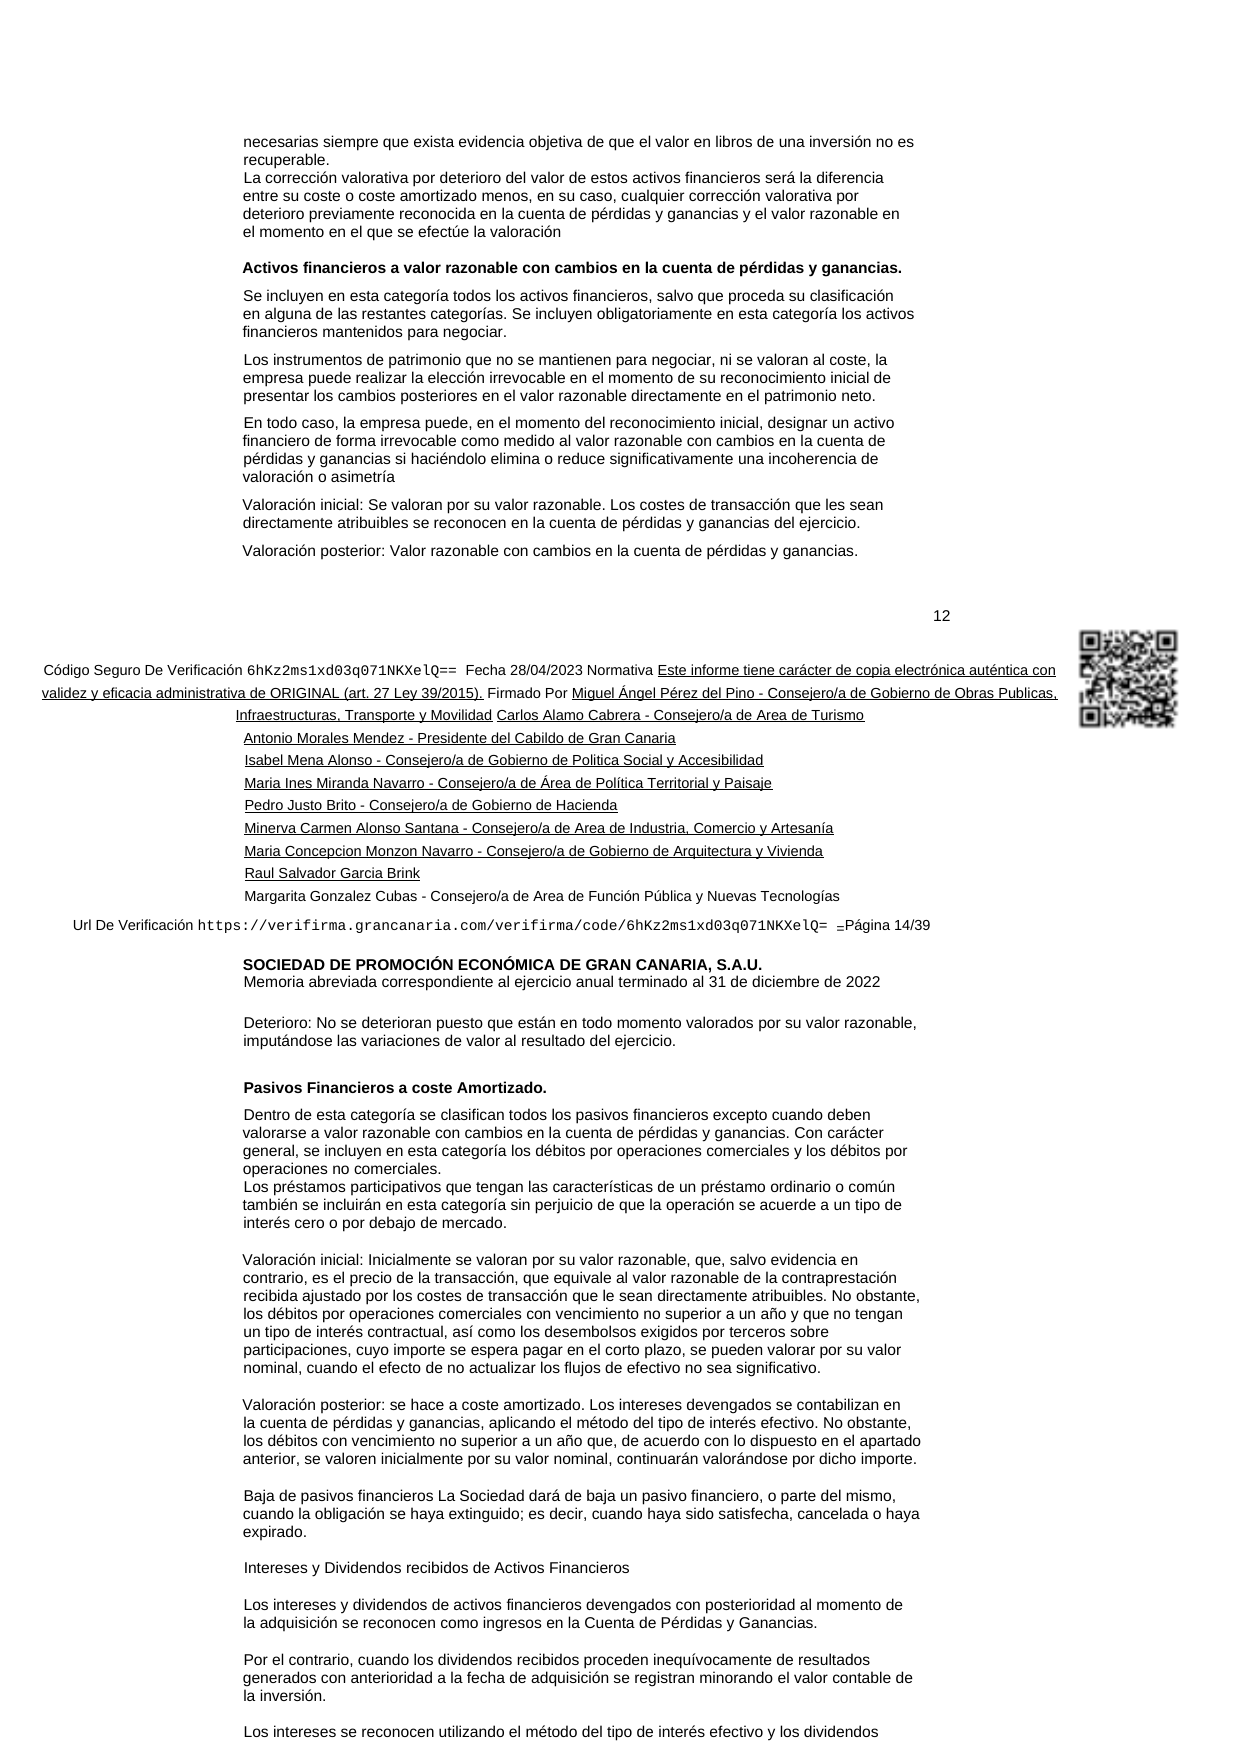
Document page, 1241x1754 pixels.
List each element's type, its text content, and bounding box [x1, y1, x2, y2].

text En todo caso, la empresa puede, en el momento del reconocimiento inicial, designar un activo [243, 414, 1219, 432]
text generados con anterioridad a la fecha de adquisición se registran minorando el valor contable de [243, 1668, 1219, 1687]
text Maria Ines Miranda Navarro - Consejero/a de Área de Política Territorial y Paisaje [244, 774, 1219, 791]
text pérdidas y ganancias si haciéndolo elimina o reduce significativamente una incoherencia de [243, 450, 1219, 468]
text Los intereses se reconocen utilizando el método del tipo de interés efectivo y los dividendos [243, 1723, 1219, 1741]
text anterior, se valoren inicialmente por su valor nominal, continuarán valorándose por dicho importe. [243, 1450, 1219, 1468]
text presentar los cambios posteriores en el valor razonable directamente en el patrimonio neto. [243, 386, 1219, 404]
text valorarse a valor razonable con cambios en la cuenta de pérdidas y ganancias. Con carácter [242, 1124, 1219, 1142]
text un tipo de interés contractual, así como los desembolsos exigidos por terceros sobre [243, 1323, 1219, 1341]
text Baja de pasivos financieros La Sociedad dará de baja un pasivo financiero, o parte del mismo, [243, 1486, 1219, 1504]
text Intereses y Dividendos recibidos de Activos Financieros [243, 1559, 1219, 1577]
text también se incluirán en esta categoría sin perjuicio de que la operación se acuerde a un tipo de [242, 1196, 1219, 1214]
text deterioro previamente reconocida en la cuenta de pérdidas y ganancias y el valor razonable en [243, 204, 1219, 222]
text cuando la obligación se haya extinguido; es decir, cuando haya sido satisfecha, cancelada o haya [243, 1504, 1219, 1522]
text el momento en el que se efectúe la valoración [243, 222, 1219, 241]
text valoración o asimetría [242, 468, 1219, 486]
text Url De Verificación https://verifirma.grancanaria.com/verifirma/code/6hKz2ms1xd03q071NKXelQ= =Página 14/39 [73, 910, 1059, 937]
text La corrección valorativa por deterioro del valor de estos activos financieros será la diferencia [243, 168, 1219, 186]
text financiero de forma irrevocable como medido al valor razonable con cambios en la cuenta de [242, 432, 1219, 450]
text la adquisición se reconocen como ingresos en la Cuenta de Pérdidas y Ganancias. [243, 1614, 1219, 1632]
text entre su coste o coste amortizado menos, en su caso, cualquier corrección valorativa por [243, 186, 1219, 204]
text recibida ajustado por los costes de transacción que le sean directamente atribuibles. No obstante, [243, 1287, 1219, 1305]
text Antonio Morales Mendez - Presidente del Cabildo de Gran Canaria [243, 729, 1219, 746]
text financieros mantenidos para negociar. [242, 323, 1219, 341]
text Deterioro: No se deterioran puesto que están en todo momento valorados por su valor razonable, [243, 1014, 1219, 1032]
text nominal, cuando el efecto de no actualizar los flujos de efectivo no sea significativo. [243, 1359, 1219, 1377]
text Valoración inicial: Se valoran por su valor razonable. Los costes de transacción que les sean [242, 496, 1219, 514]
text Código Seguro De Verificación 6hKz2ms1xd03q071NKXelQ== Fecha 28/04/2023 Normativa Este informe tiene carácter de copia electrónica auténtica con validez y eficacia administrativa de ORIGINAL (art. 27 Ley 39/2015). Firmado Por Miguel Ángel Pérez del Pino - Consejero/a de Gobierno de Obras Publicas, Infraestructuras, Transporte y Movilidad Carlos Alamo Cabrera - Consejero/a de Area de Turismo [33, 661, 1069, 723]
text Pasivos Financieros a coste Amortizado. [243, 1078, 1219, 1096]
text Activos financieros a valor razonable con cambios en la cuenta de pérdidas y ganancias. [242, 259, 1219, 277]
text Pedro Justo Brito - Consejero/a de Gobierno de Hacienda [244, 797, 1219, 814]
text la cuenta de pérdidas y ganancias, aplicando el método del tipo de interés efectivo. No obstante, [243, 1414, 1219, 1432]
text general, se incluyen en esta categoría los débitos por operaciones comerciales y los débitos por [243, 1142, 1219, 1160]
text Los intereses y dividendos de activos financieros devengados con posterioridad al momento de [243, 1596, 1219, 1614]
text participaciones, cuyo importe se espera pagar en el corto plazo, se pueden valorar por su valor [243, 1341, 1219, 1359]
text Por el contrario, cuando los dividendos recibidos proceden inequívocamente de resultados [243, 1651, 1219, 1668]
text Se incluyen en esta categoría todos los activos financieros, salvo que proceda su clasificación [243, 287, 1219, 305]
text la inversión. [243, 1687, 1219, 1704]
text Minerva Carmen Alonso Santana - Consejero/a de Area de Industria, Comercio y Artesanía [244, 820, 1219, 836]
text Raul Salvador Garcia Brink [244, 865, 1219, 882]
text operaciones no comerciales. [243, 1160, 1219, 1178]
text Los instrumentos de patrimonio que no se mantienen para negociar, ni se valoran al coste, la [243, 350, 1219, 368]
text expirado. [243, 1522, 1219, 1540]
text Dentro de esta categoría se clasifican todos los pasivos financieros excepto cuando deben [243, 1106, 1219, 1124]
text Maria Concepcion Monzon Navarro - Consejero/a de Gobierno de Arquitectura y Vivienda [244, 842, 1219, 859]
text Los préstamos participativos que tengan las características de un préstamo ordinario o común [243, 1178, 1219, 1196]
text contrario, es el precio de la transacción, que equivale al valor razonable de la contraprestación [243, 1269, 1219, 1287]
text empresa puede realizar la elección irrevocable en el momento de su reconocimiento inicial de [243, 368, 1219, 386]
text directamente atribuibles se reconocen en la cuenta de pérdidas y ganancias del ejercicio. [243, 514, 1219, 532]
text Isabel Mena Alonso - Consejero/a de Gobierno de Politica Social y Accesibilidad [244, 752, 1219, 769]
text los débitos con vencimiento no superior a un año que, de acuerdo con lo dispuesto en el apartado [243, 1432, 1219, 1450]
text Margarita Gonzalez Cubas - Consejero/a de Area de Función Pública y Nuevas Tecnologías [244, 887, 1219, 904]
text imputándose las variaciones de valor al resultado del ejercicio. [243, 1032, 1219, 1050]
picture [1069, 620, 1189, 739]
text Valoración inicial: Inicialmente se valoran por su valor razonable, que, salvo evidencia en [242, 1251, 1219, 1269]
text 12 [0, 607, 950, 625]
text Valoración posterior: Valor razonable con cambios en la cuenta de pérdidas y ganancias. [242, 541, 1219, 559]
text Valoración posterior: se hace a coste amortizado. Los intereses devengados se contabilizan en [242, 1396, 1219, 1414]
text los débitos por operaciones comerciales con vencimiento no superior a un año y que no tengan [243, 1305, 1219, 1323]
text Memoria abreviada correspondiente al ejercicio anual terminado al 31 de diciembre de 2022 [243, 973, 1219, 991]
text SOCIEDAD DE PROMOCIÓN ECONÓMICA DE GRAN CANARIA, S.A.U. [243, 955, 1219, 973]
text recuperable. [243, 150, 1219, 168]
text interés cero o por debajo de mercado. [243, 1214, 1219, 1232]
text en alguna de las restantes categorías. Se incluyen obligatoriamente en esta categoría los activos [243, 305, 1219, 323]
text necesarias siempre que exista evidencia objetiva de que el valor en libros de una inversión no es [243, 132, 1219, 150]
